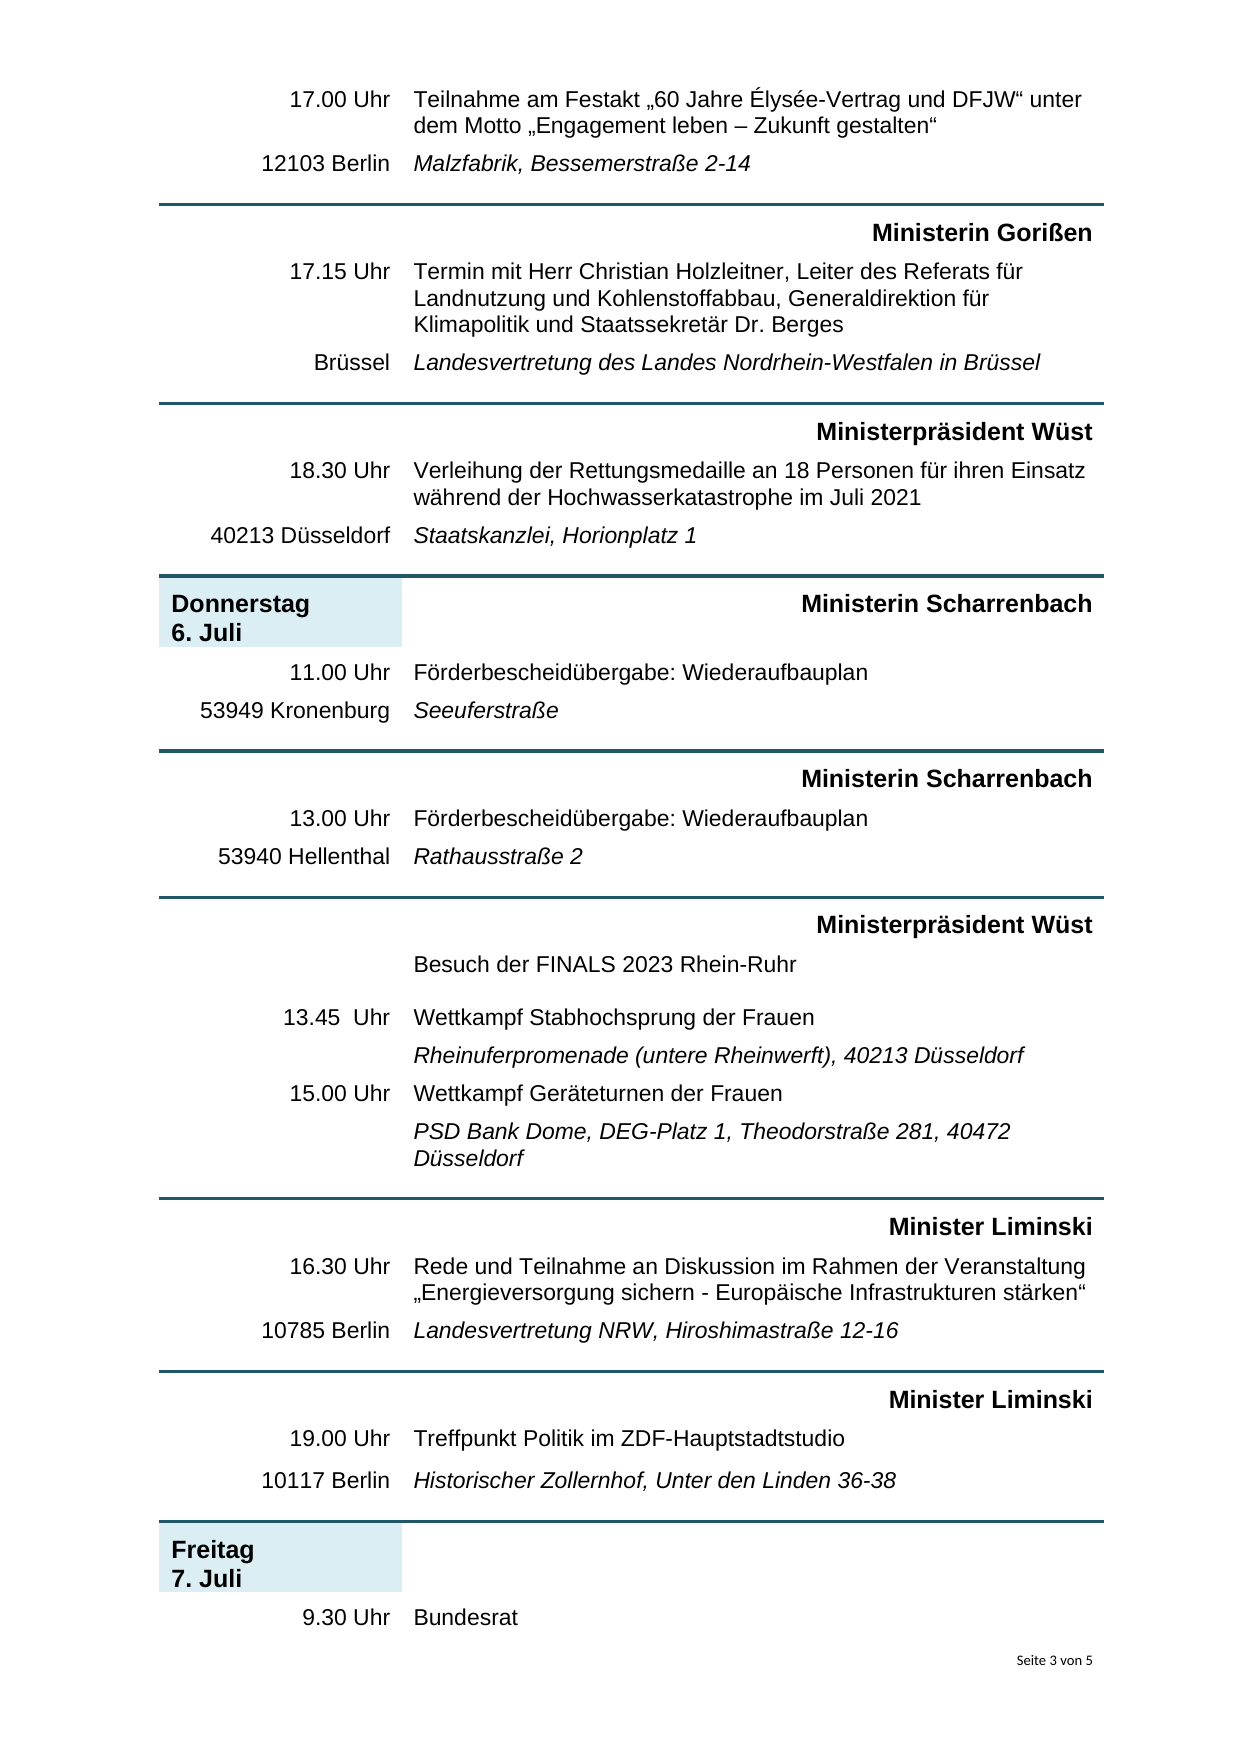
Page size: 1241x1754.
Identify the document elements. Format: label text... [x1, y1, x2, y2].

table_header Ministerpräsident Wüst [402, 899, 1104, 939]
table_cell Landesvertretung des Landes Nordrhein-Westfalen in Brüssel [402, 337, 1104, 375]
table_header Ministerpräsident Wüst [402, 405, 1104, 445]
table_header [159, 1373, 402, 1413]
table_cell Förderbescheidübergabe: Wiederaufbauplan [402, 793, 1104, 831]
table_header Ministerin Gorißen [402, 206, 1104, 246]
table_header [159, 405, 402, 445]
table_header Freitag 7. Juli [159, 1523, 402, 1592]
table_header Ministerin Scharrenbach [402, 753, 1104, 793]
table_header [159, 1200, 402, 1241]
table_cell 10117 Berlin [159, 1455, 402, 1493]
table_cell Wettkampf Geräteturnen der Frauen [402, 1068, 1104, 1106]
table_cell 13.45 Uhr [159, 939, 402, 1030]
table_header Minister Liminski [402, 1373, 1104, 1413]
table_cell 10785 Berlin [159, 1305, 402, 1343]
table_cell Förderbescheidübergabe: Wiederaufbauplan [402, 647, 1104, 685]
table_cell 13.00 Uhr [159, 793, 402, 831]
table_header [159, 899, 402, 939]
table_cell Besuch der FINALS 2023 Rhein-Ruhr Wettkampf Stabhochsprung der Frauen [402, 939, 1104, 1030]
table_cell Historischer Zollernhof, Unter den Linden 36-38 [402, 1455, 1104, 1493]
table_cell 53940 Hellenthal [159, 831, 402, 869]
table_cell 9.30 Uhr [159, 1592, 402, 1630]
table_cell 17.15 Uhr [159, 246, 402, 337]
table_cell Brüssel [159, 337, 402, 375]
table_cell 12103 Berlin [159, 138, 402, 176]
table_cell 11.00 Uhr [159, 647, 402, 685]
table_cell Rheinuferpromenade (untere Rheinwerft), 40213 Düsseldorf [402, 1030, 1104, 1068]
table_cell Treffpunkt Politik im ZDF-Hauptstadtstudio [402, 1414, 1104, 1455]
table_cell 15.00 Uhr [159, 1068, 402, 1106]
table_cell 53949 Kronenburg [159, 685, 402, 723]
table_cell Teilnahme am Festakt „60 Jahre Élysée-Vertrag und DFJW“ unter dem Motto „Engagement leben – Zukunft gestalten“ [402, 74, 1104, 138]
table_cell [159, 1030, 402, 1068]
table_header [402, 1523, 1104, 1592]
table_cell Rathausstraße 2 [402, 831, 1104, 869]
table_cell Verleihung der Rettungsmedaille an 18 Personen für ihren Einsatz während der Hochwasserkatastrophe im Juli 2021 [402, 445, 1104, 510]
table_header Donnerstag 6. Juli [159, 578, 402, 647]
table_cell 40213 Düsseldorf [159, 510, 402, 548]
table_cell Termin mit Herr Christian Holzleitner, Leiter des Referats für Landnutzung und Kohlenstoffabbau, Generaldirektion für Klimapolitik und Staatssekretär Dr. Berges [402, 246, 1104, 337]
table_cell 19.00 Uhr [159, 1414, 402, 1455]
table_cell 18.30 Uhr [159, 445, 402, 510]
table_cell 17.00 Uhr [159, 74, 402, 138]
table_cell Landesvertretung NRW, Hiroshimastraße 12-16 [402, 1305, 1104, 1343]
table_header Minister Liminski [402, 1200, 1104, 1241]
table_cell 16.30 Uhr [159, 1241, 402, 1305]
table_cell Malzfabrik, Bessemerstraße 2-14 [402, 138, 1104, 176]
table_header [159, 206, 402, 246]
table_cell Staatskanzlei, Horionplatz 1 [402, 510, 1104, 548]
table_cell Rede und Teilnahme an Diskussion im Rahmen der Veranstaltung „Energieversorgung sichern - Europäische Infrastrukturen stärken“ [402, 1241, 1104, 1305]
table_header [159, 753, 402, 793]
table_cell [159, 1106, 402, 1171]
table_header Ministerin Scharrenbach [402, 578, 1104, 647]
table_cell Bundesrat [402, 1592, 1104, 1630]
table_cell PSD Bank Dome, DEG-Platz 1, Theodorstraße 281, 40472 Düsseldorf [402, 1106, 1104, 1171]
table_cell Seeuferstraße [402, 685, 1104, 723]
